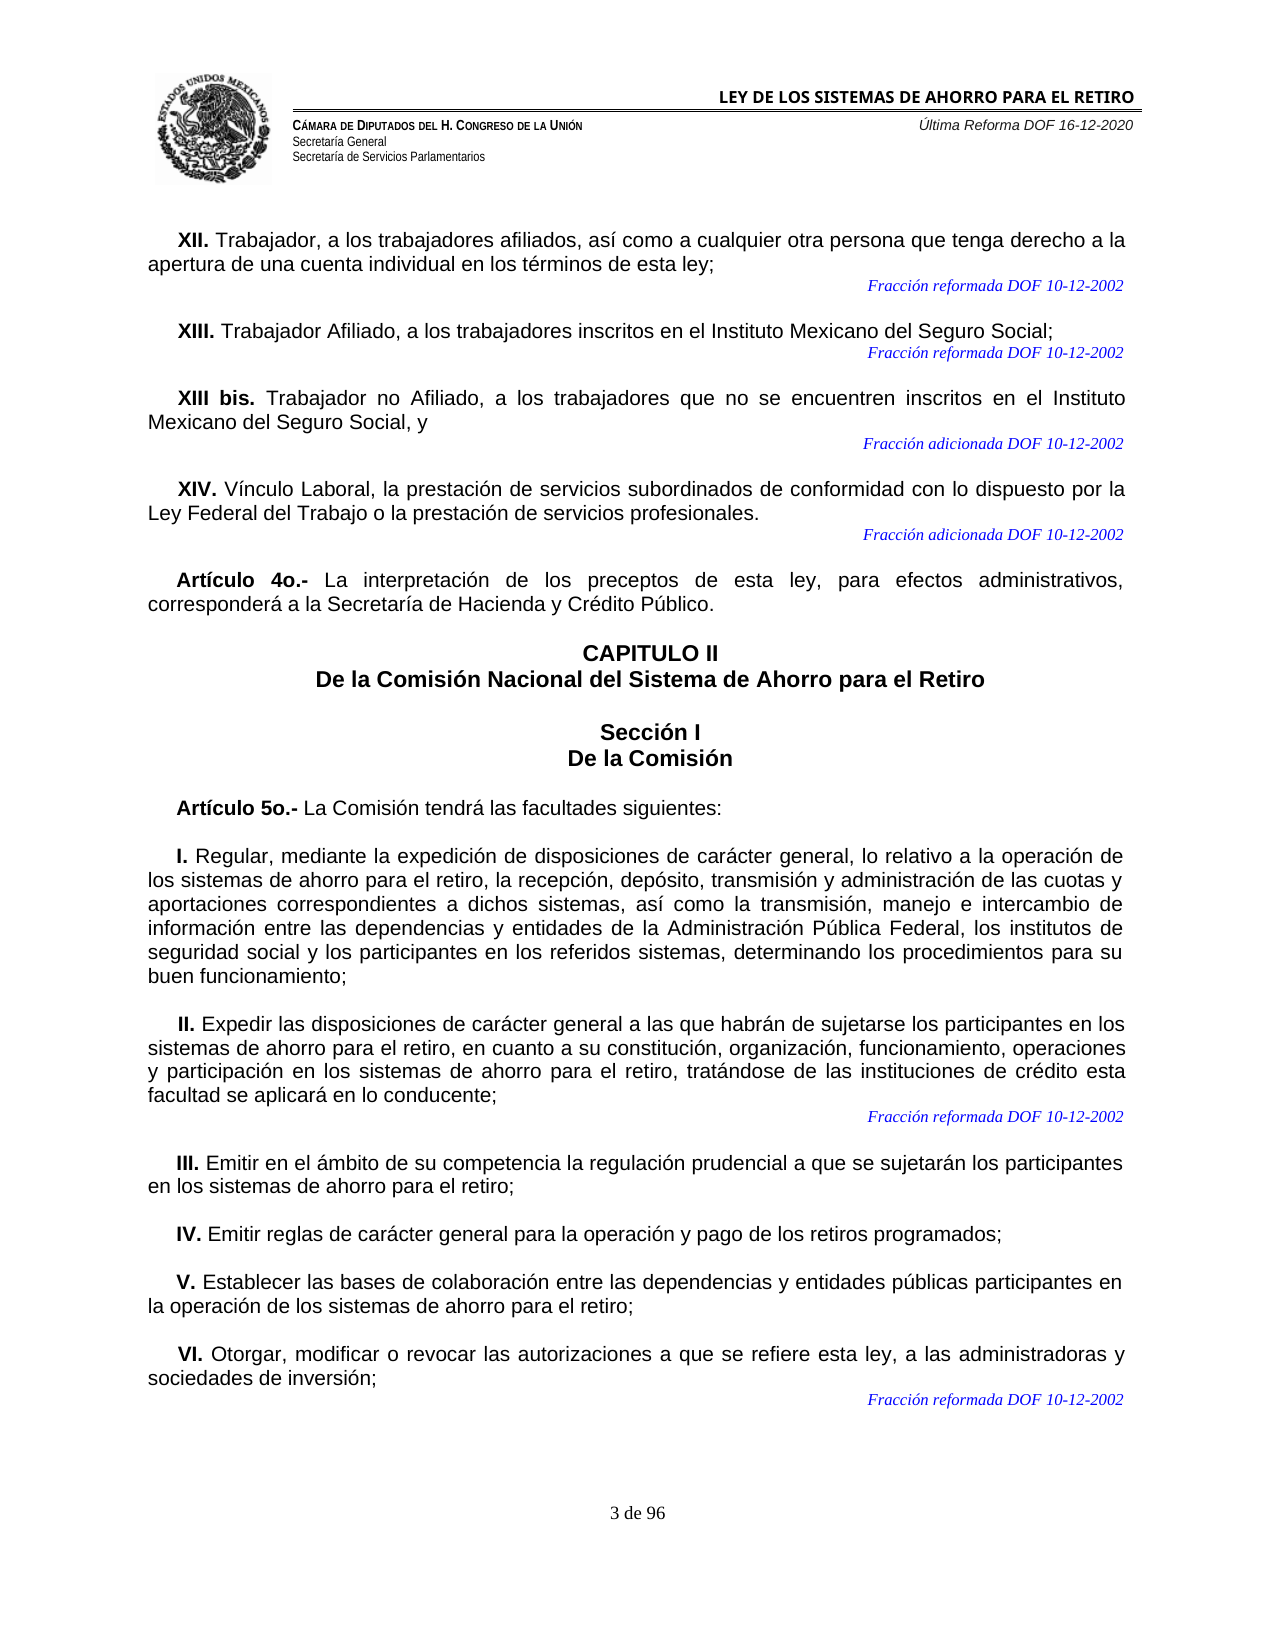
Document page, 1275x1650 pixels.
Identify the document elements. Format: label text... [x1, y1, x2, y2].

text XIV. Vínculo Laboral, la prestación de servicios subordinados de conformidad con lo dispuesto por la Ley Federal del Trabajo o la prestación de servicios profesionales. [148, 477, 1127, 525]
text Fracción reformada DOF 10-12-2002 [148, 1390, 1125, 1409]
text VI. Otorgar, modificar o revocar las autorizaciones a que se refiere esta ley, a las administradoras y sociedades de inversión; [148, 1342, 1127, 1390]
text II. Expedir las disposiciones de carácter general a las que habrán de sujetarse los participantes en los sistemas de ahorro para el retiro, en cuanto a su constitución, organización, funcionamiento, operaciones y participación en los sistemas de ahorro para el retiro, tratándose de las instituciones de crédito esta facultad se aplicará en lo conducente; [148, 1011, 1127, 1107]
text Fracción reformada DOF 10-12-2002 [148, 1107, 1125, 1126]
text XIII bis. Trabajador no Afiliado, a los trabajadores que no se encuentren inscritos en el Instituto Mexicano del Seguro Social, y [148, 386, 1127, 434]
text XII. Trabajador, a los trabajadores afiliados, así como a cualquier otra persona que tenga derecho a la apertura de una cuenta individual en los términos de esta ley; [148, 228, 1127, 276]
text Sección I [148, 719, 1124, 745]
text Fracción reformada DOF 10-12-2002 [148, 343, 1125, 362]
text III. Emitir en el ámbito de su competencia la regulación prudencial a que se sujetarán los participantes en los sistemas de ahorro para el retiro; [148, 1150, 1124, 1198]
text Fracción reformada DOF 10-12-2002 [148, 276, 1125, 295]
text IV. Emitir reglas de carácter general para la operación y pago de los retiros programados; [148, 1222, 1124, 1246]
text I. Regular, mediante la expedición de disposiciones de carácter general, lo relativo a la operación de los sistemas de ahorro para el retiro, la recepción, depósito, transmisión y administración de las cuotas y aportaciones correspondientes a dichos sistemas, así como la transmisión, manejo e intercambio de información entre las dependencias y entidades de la Administración Pública Federal, los institutos de seguridad social y los participantes en los referidos sistemas, determinando los procedimientos para su buen funcionamiento; [148, 844, 1124, 987]
text Fracción adicionada DOF 10-12-2002 [148, 525, 1125, 544]
text Artículo 5o.- La Comisión tendrá las facultades siguientes: [148, 796, 1124, 820]
text V. Establecer las bases de colaboración entre las dependencias y entidades públicas participantes en la operación de los sistemas de ahorro para el retiro; [148, 1270, 1124, 1318]
text CAPITULO II [148, 640, 1124, 666]
text XIII. Trabajador Afiliado, a los trabajadores inscritos en el Instituto Mexicano del Seguro Social; [148, 319, 1127, 343]
text De la Comisión [148, 745, 1124, 772]
text De la Comisión Nacional del Sistema de Ahorro para el Retiro [148, 666, 1124, 693]
text Fracción adicionada DOF 10-12-2002 [148, 434, 1125, 453]
text Artículo 4o.- La interpretación de los preceptos de esta ley, para efectos administrativos, corresponderá a la Secretaría de Hacienda y Crédito Público. [148, 568, 1124, 616]
